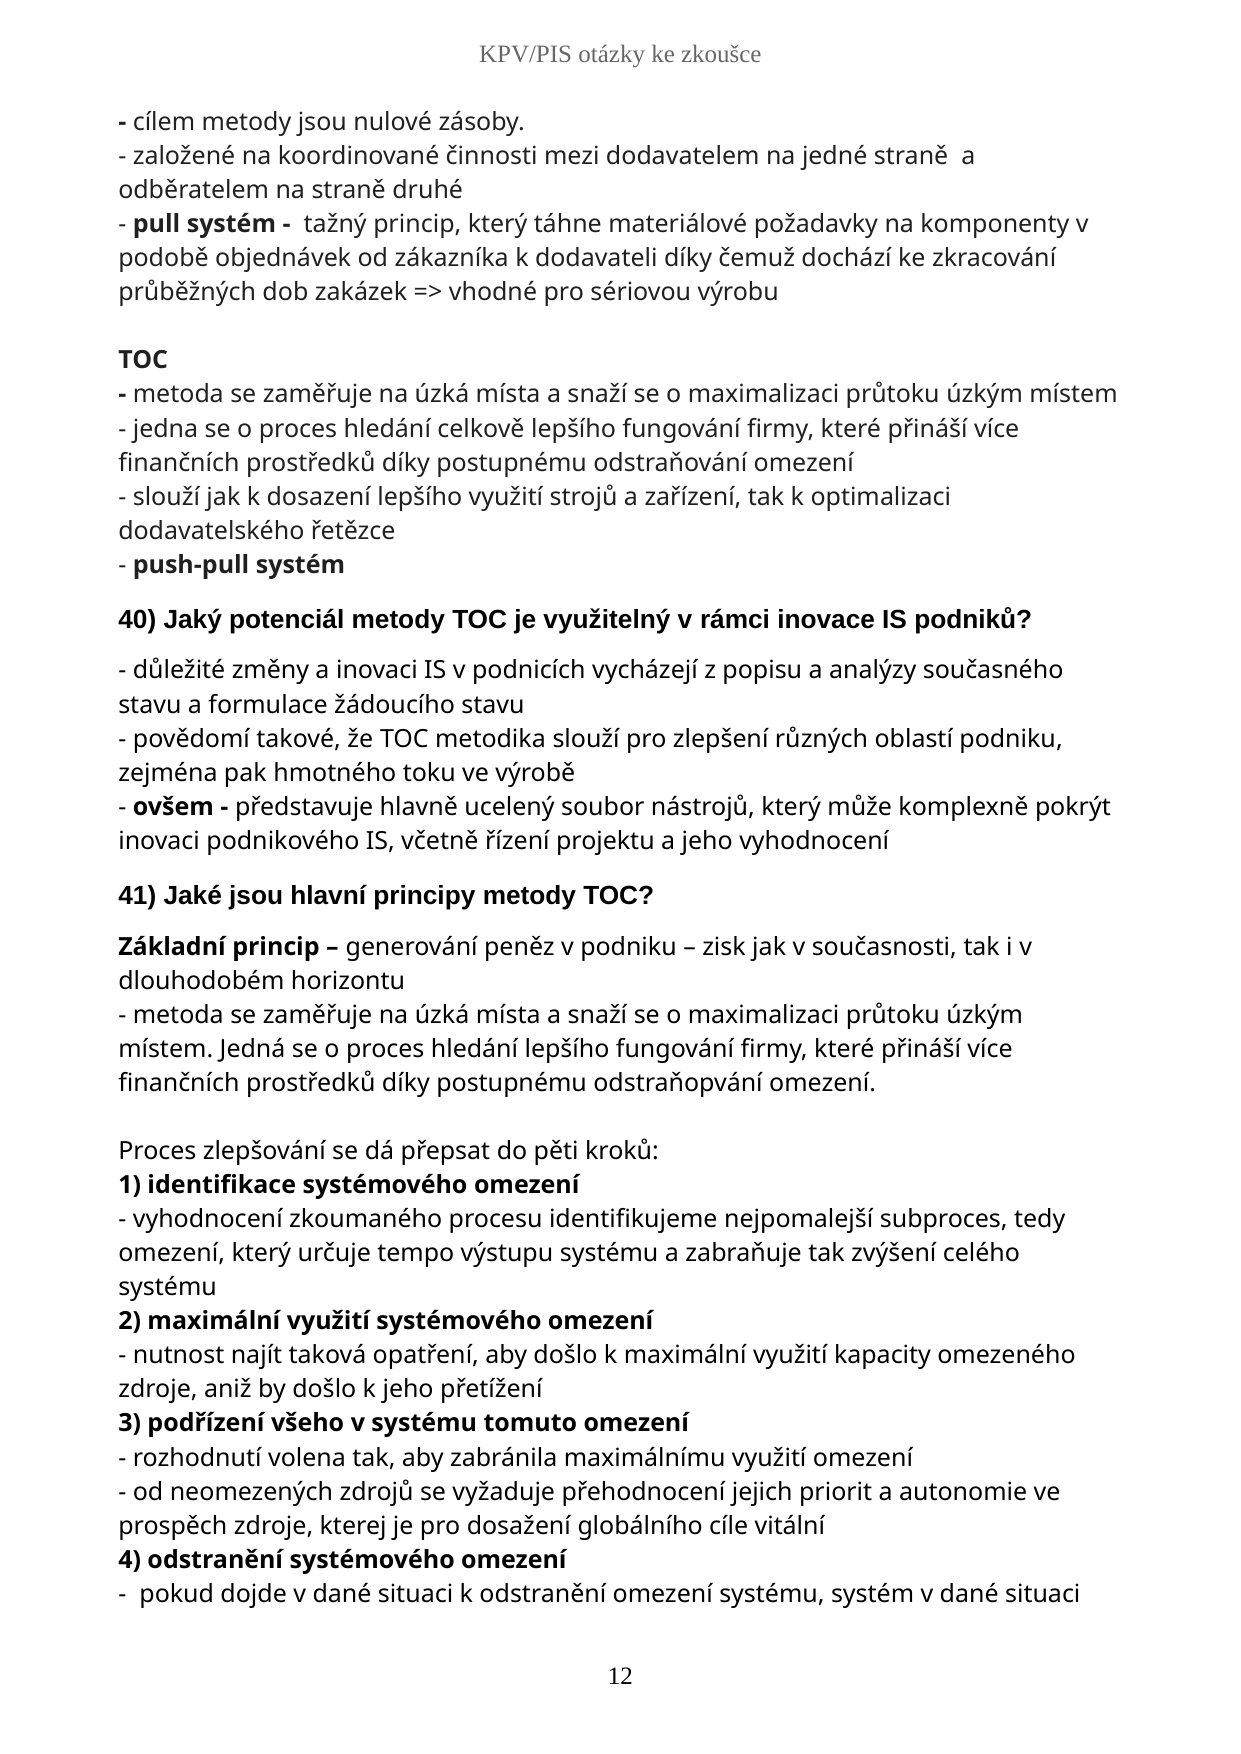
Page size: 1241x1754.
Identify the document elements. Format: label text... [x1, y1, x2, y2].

subtitle Jaký potenciál metody TOC je využitelný v rámci inovace IS podniků? [118, 604, 1122, 634]
text 1) identifikace systémového omezení [118, 1167, 1122, 1201]
text TOC [118, 342, 1122, 376]
text - pokud dojde v dané situaci k odstranění omezení systému, systém v dané situaci [118, 1575, 1122, 1609]
text - od neomezených zdrojů se vyžaduje přehodnocení jejich priorit a autonomie ve prospěch zdroje, kterej je pro dosažení globálního cíle vitální [118, 1473, 1122, 1541]
text - nutnost najít taková opatření, aby došlo k maximální využití kapacity omezeného zdroje, aniž by došlo k jeho přetížení [118, 1337, 1122, 1405]
text - důležité změny a inovaci IS v podnicích vycházejí z popisu a analýzy současného stavu a formulace žádoucího stavu [118, 652, 1122, 720]
text - vyhodnocení zkoumaného procesu identifikujeme nejpomalejší subproces, tedy omezení, který určuje tempo výstupu systému a zabraňuje tak zvýšení celého systému [118, 1201, 1122, 1303]
text - push-pull systém [118, 546, 1122, 581]
text - povědomí takové, že TOC metodika slouží pro zlepšení různých oblastí podniku, zejména pak hmotného toku ve výrobě [118, 720, 1122, 788]
text - jedna se o proces hledání celkově lepšího fungování firmy, které přináší více finančních prostředků díky postupnému odstraňování omezení [118, 410, 1122, 478]
text Základní princip – generování peněz v podniku – zisk jak v současnosti, tak i v dlouhodobém horizontu [118, 928, 1122, 996]
text - ovšem - představuje hlavně ucelený soubor nástrojů, který může komplexně pokrýt inovaci podnikového IS, včetně řízení projektu a jeho vyhodnocení [118, 788, 1122, 857]
text - pull systém - tažný princip, který táhne materiálové požadavky na komponenty v podobě objednávek od zákazníka k dodavateli díky čemuž dochází ke zkracování průběžných dob zakázek => vhodné pro sériovou výrobu [118, 206, 1122, 308]
text - rozhodnutí volena tak, aby zabránila maximálnímu využití omezení [118, 1439, 1122, 1473]
text - metoda se zaměřuje na úzká místa a snaží se o maximalizaci průtoku úzkým místem [118, 376, 1122, 410]
text Proces zlepšování se dá přepsat do pěti kroků: [118, 1133, 1122, 1167]
text 4) odstranění systémového omezení [118, 1541, 1122, 1575]
text - metoda se zaměřuje na úzká místa a snaží se o maximalizaci průtoku úzkým místem. Jedná se o proces hledání lepšího fungování firmy, které přináší více finančních prostředků díky postupnému odstraňopvání omezení. [118, 996, 1122, 1098]
text - založené na koordinované činnosti mezi dodavatelem na jedné straně a odběratelem na straně druhé [118, 138, 1122, 206]
text 3) podřízení všeho v systému tomuto omezení [118, 1405, 1122, 1439]
text - slouží jak k dosazení lepšího využití strojů a zařízení, tak k optimalizaci dodavatelského řetězce [118, 478, 1122, 546]
text - cílem metody jsou nulové zásoby. [118, 104, 1122, 138]
text 2) maximální využití systémového omezení [118, 1303, 1122, 1337]
subtitle Jaké jsou hlavní principy metody TOC? [118, 880, 1122, 910]
